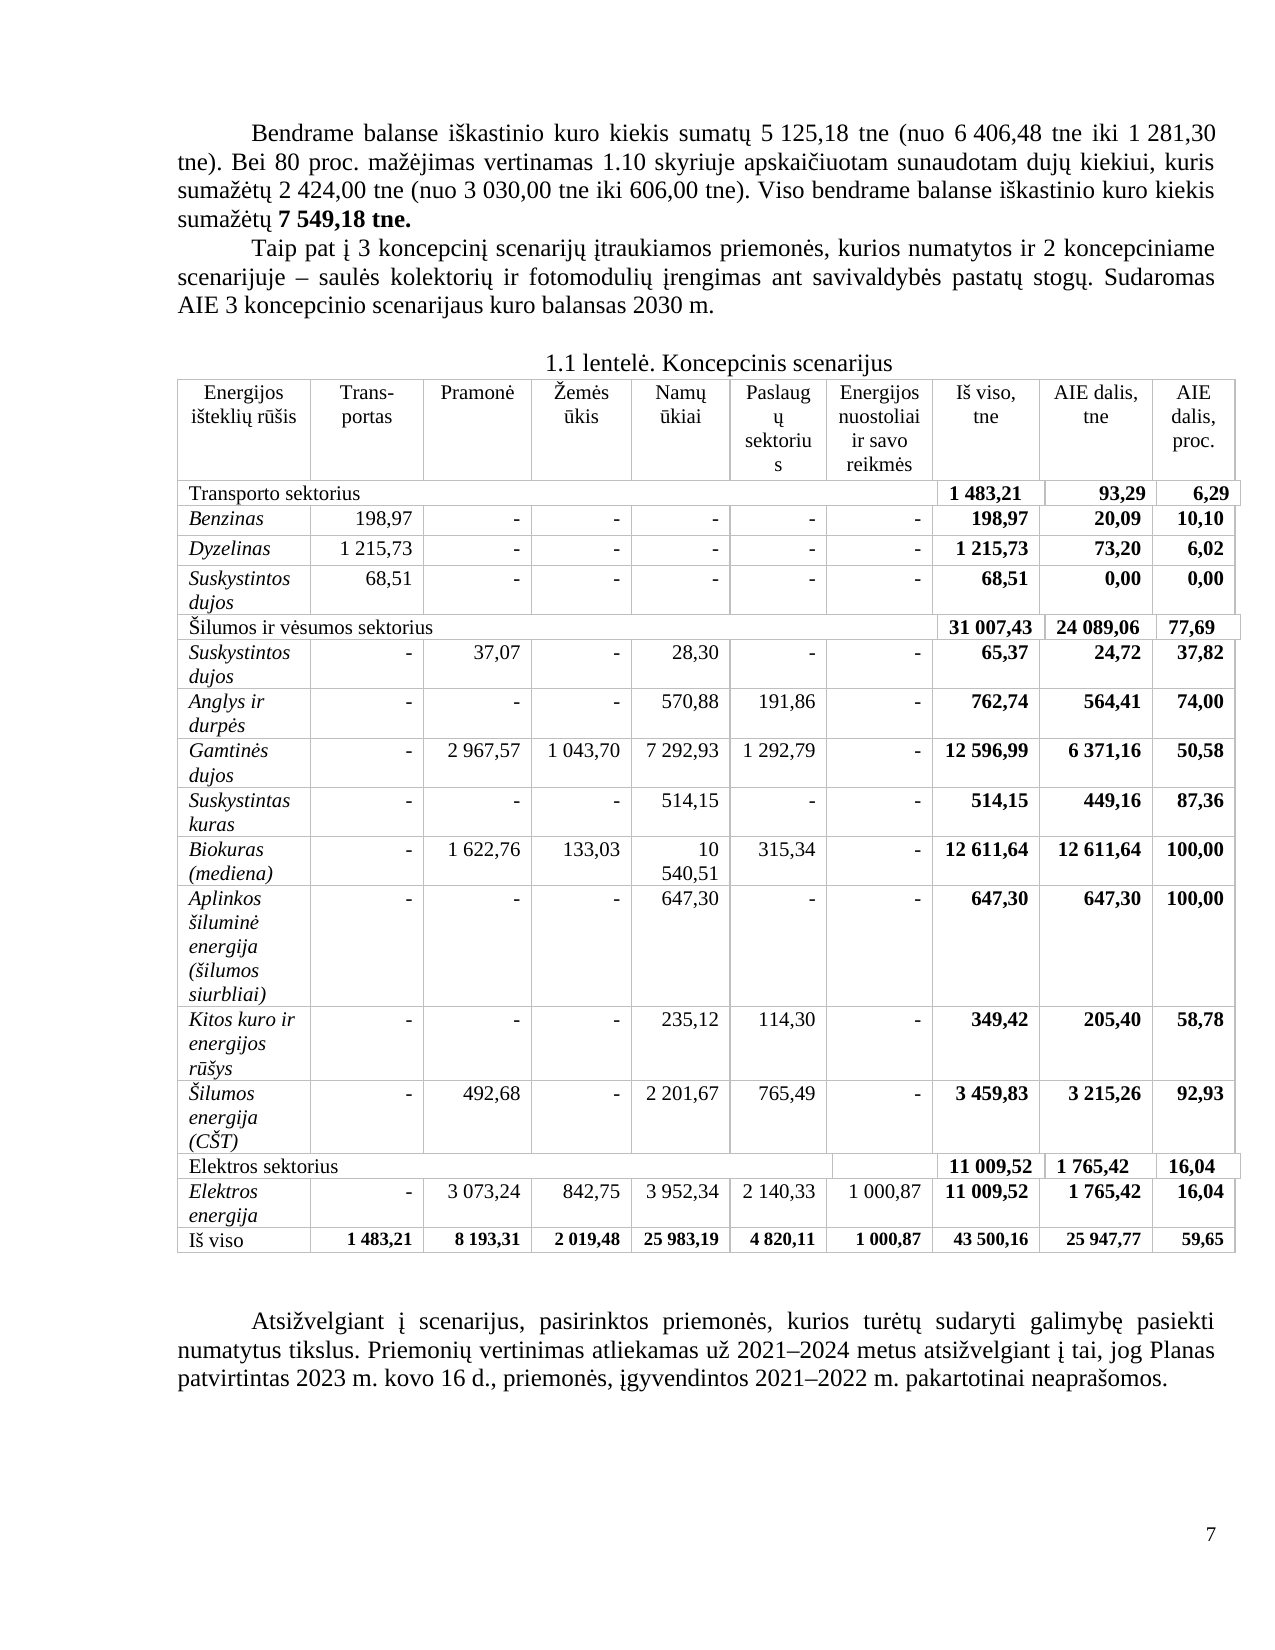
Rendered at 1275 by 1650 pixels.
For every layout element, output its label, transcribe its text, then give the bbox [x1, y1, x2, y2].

table_cell 43 500,16 [933, 1228, 1039, 1252]
table_cell 842,75 [532, 1179, 631, 1227]
table_cell - [311, 1007, 423, 1079]
table_cell 68,51 [311, 566, 423, 614]
table_cell [833, 1154, 937, 1178]
table_cell 50,58 [1153, 739, 1234, 787]
table_cell 8 193,31 [424, 1228, 531, 1252]
table_cell 762,74 [933, 689, 1039, 737]
text 1.1 lentelė. Koncepcinis scenarijus [222, 348, 1216, 377]
table_cell [1236, 565, 1240, 614]
table_cell - [827, 640, 932, 688]
table_cell Anglys ir durpės [178, 689, 310, 737]
table_cell Elektros energija [178, 1179, 310, 1227]
table_cell [1236, 640, 1240, 688]
table_cell 24,72 [1040, 640, 1152, 688]
table_cell 92,93 [1153, 1081, 1234, 1153]
table_cell Šilumos energija (CŠT) [178, 1081, 310, 1153]
table_cell - [311, 886, 423, 1006]
table_cell 74,00 [1153, 689, 1234, 737]
text Atsižvelgiant į scenarijus, pasirinktos priemonės, kurios turėtų sudaryti galimybę pasiekti numatytus tikslus. Priemonių vertinimas atliekamas už 2021–2024 metus atsižvelgiant į tai, jog Planas patvirtintas 2023 m. kovo 16 d., priemonės, įgyvendintos 2021–2022 m. pakartotinai neaprašomos. [177, 1306, 1216, 1392]
table_cell - [424, 886, 531, 1006]
table_header [1236, 379, 1240, 480]
table_cell Benzinas [178, 506, 310, 535]
table_cell - [731, 566, 826, 614]
table_cell - [424, 1007, 531, 1079]
table_cell 6 371,16 [1040, 739, 1152, 787]
table_header Žemės ūkis [532, 380, 631, 480]
table_cell 1 000,87 [827, 1179, 932, 1227]
table_cell 647,30 [1040, 886, 1152, 1006]
text Taip pat į 3 koncepcinį scenarijų įtraukiamos priemonės, kurios numatytos ir 2 koncepciniame scenarijuje – saulės kolektorių ir fotomodulių įrengimas ant savivaldybės pastatų stogų. Sudaromas AIE 3 koncepcinio scenarijaus kuro balansas 2030 m. [177, 233, 1216, 319]
table_cell 12 611,64 [933, 837, 1039, 885]
table_cell - [311, 837, 423, 885]
table_cell 570,88 [632, 689, 729, 737]
table_cell 1 622,76 [424, 837, 531, 885]
table_cell 1 215,73 [933, 536, 1039, 565]
table_cell 1 215,73 [311, 536, 423, 565]
table_cell - [424, 689, 531, 737]
table_cell - [532, 506, 631, 535]
table_cell [1236, 535, 1240, 565]
table_cell - [827, 536, 932, 565]
text Bendrame balanse iškastinio kuro kiekis sumatų 5 125,18 tne (nuo 6 406,48 tne iki 1 281,30 tne). Bei 80 proc. mažėjimas vertinamas 1.10 skyriuje apskaičiuotam sunaudotam dujų kiekiui, kuris sumažėtų 2 424,00 tne (nuo 3 030,00 tne iki 606,00 tne). Viso bendrame balanse iškastinio kuro kiekis sumažėtų 7 549,18 tne. [177, 118, 1216, 233]
table_cell - [424, 506, 531, 535]
table_cell 28,30 [632, 640, 729, 688]
table_cell [1236, 688, 1240, 737]
table_cell Aplinkos šiluminė energija (šilumos siurbliai) [178, 886, 310, 1006]
table_cell 449,16 [1040, 788, 1152, 836]
table_cell - [632, 506, 729, 535]
table_header AIE dalis, proc. [1153, 380, 1234, 480]
table_cell 1 765,42 [1046, 1154, 1156, 1178]
table_cell 349,42 [933, 1007, 1039, 1079]
table_cell 647,30 [632, 886, 729, 1006]
table_cell 12 611,64 [1040, 837, 1152, 885]
table_cell - [311, 739, 423, 787]
table_cell - [424, 566, 531, 614]
table_cell [1236, 738, 1240, 787]
table_cell Biokuras (mediena) [178, 837, 310, 885]
table_cell - [311, 689, 423, 737]
table_cell - [424, 788, 531, 836]
table_cell 1 483,21 [311, 1228, 423, 1252]
table_cell 205,40 [1040, 1007, 1152, 1079]
table_cell Šilumos ir vėsumos sektorius [178, 615, 937, 639]
table_cell 114,30 [731, 1007, 826, 1079]
table_cell 77,69 [1157, 615, 1240, 639]
table_cell 3 459,83 [933, 1081, 1039, 1153]
table_cell 3 215,26 [1040, 1081, 1152, 1153]
table_cell 1 765,42 [1040, 1179, 1152, 1227]
table_cell - [827, 739, 932, 787]
table_cell 765,49 [731, 1081, 826, 1153]
table_cell - [532, 640, 631, 688]
table_cell 10,10 [1153, 506, 1234, 535]
table_cell 198,97 [933, 506, 1039, 535]
table_cell 2 019,48 [532, 1228, 631, 1252]
table_cell 7 292,93 [632, 739, 729, 787]
table_cell 58,78 [1153, 1007, 1234, 1079]
table_cell 191,86 [731, 689, 826, 737]
table_cell 87,36 [1153, 788, 1234, 836]
table_cell - [532, 566, 631, 614]
table_cell 514,15 [933, 788, 1039, 836]
table_cell 16,04 [1153, 1179, 1234, 1227]
table_cell 100,00 [1153, 886, 1234, 1006]
table_cell - [311, 1081, 423, 1153]
table_cell 12 596,99 [933, 739, 1039, 787]
table_cell 1 043,70 [532, 739, 631, 787]
table_cell 10 540,51 [632, 837, 729, 885]
table_cell - [731, 506, 826, 535]
table_cell - [532, 689, 631, 737]
table_cell 68,51 [933, 566, 1039, 614]
table_cell [1236, 1080, 1240, 1153]
table_cell Suskystintos dujos [178, 566, 310, 614]
table_cell 198,97 [311, 506, 423, 535]
table_cell - [827, 506, 932, 535]
table_cell 73,20 [1040, 536, 1152, 565]
table_cell - [532, 1007, 631, 1079]
table_header Pramonė [424, 380, 531, 480]
table_cell - [632, 566, 729, 614]
table_cell 93,29 [1046, 481, 1156, 505]
table_header AIE dalis, tne [1040, 380, 1152, 480]
table_cell 1 483,21 [938, 481, 1044, 505]
table_cell 235,12 [632, 1007, 729, 1079]
table_cell 647,30 [933, 886, 1039, 1006]
table_cell 11 009,52 [933, 1179, 1039, 1227]
table_cell - [827, 566, 932, 614]
table_cell - [311, 1179, 423, 1227]
table_cell 24 089,06 [1046, 615, 1156, 639]
table_cell [1236, 885, 1240, 1006]
table_cell 0,00 [1153, 566, 1234, 614]
table_cell 3 952,34 [632, 1179, 729, 1227]
table_cell 16,04 [1157, 1154, 1240, 1178]
table_cell - [311, 788, 423, 836]
table_cell Kitos kuro ir energijos rūšys [178, 1007, 310, 1079]
table_cell 0,00 [1040, 566, 1152, 614]
table_cell [1236, 1179, 1240, 1227]
table_cell [1236, 836, 1240, 885]
table_cell 2 140,33 [731, 1179, 826, 1227]
table_cell 65,37 [933, 640, 1039, 688]
table_cell Elektros sektorius [178, 1154, 832, 1178]
table_cell [1236, 787, 1240, 836]
table_cell 3 073,24 [424, 1179, 531, 1227]
table_cell - [632, 536, 729, 565]
table_cell 564,41 [1040, 689, 1152, 737]
table_cell 59,65 [1153, 1228, 1234, 1252]
table_cell 1 000,87 [827, 1228, 932, 1252]
table_cell - [827, 1081, 932, 1153]
table_cell [1236, 1227, 1240, 1252]
table_cell - [532, 536, 631, 565]
table_cell - [532, 1081, 631, 1153]
table_cell - [731, 788, 826, 836]
table_cell [1236, 1006, 1240, 1079]
table_cell - [532, 886, 631, 1006]
table_cell - [731, 640, 826, 688]
table_cell - [731, 536, 826, 565]
table_cell Dyzelinas [178, 536, 310, 565]
table_cell - [827, 689, 932, 737]
table_cell [1236, 506, 1240, 535]
table_cell - [827, 837, 932, 885]
table_cell 2 201,67 [632, 1081, 729, 1153]
table_cell - [311, 640, 423, 688]
table_cell 37,82 [1153, 640, 1234, 688]
table_cell - [827, 1007, 932, 1079]
table_cell 315,34 [731, 837, 826, 885]
table_cell - [424, 536, 531, 565]
table_header Iš viso, tne [933, 380, 1039, 480]
table_cell 25 983,19 [632, 1228, 729, 1252]
table_cell 133,03 [532, 837, 631, 885]
table_header Namų ūkiai [632, 380, 729, 480]
table_cell 492,68 [424, 1081, 531, 1153]
table_cell Suskystintos dujos [178, 640, 310, 688]
table_header Trans-portas [311, 380, 423, 480]
table_cell 31 007,43 [938, 615, 1044, 639]
table_header Paslaugų sektorius [731, 380, 826, 480]
table_cell Gamtinės dujos [178, 739, 310, 787]
table_cell 514,15 [632, 788, 729, 836]
table_cell 6,29 [1157, 481, 1240, 505]
table_header Energijos nuostoliai ir savo reikmės [827, 380, 932, 480]
table_cell 2 967,57 [424, 739, 531, 787]
table_cell - [827, 788, 932, 836]
table_header Energijos išteklių rūšis [178, 380, 310, 480]
table_cell 37,07 [424, 640, 531, 688]
table_cell 100,00 [1153, 837, 1234, 885]
table_cell 1 292,79 [731, 739, 826, 787]
table_cell 6,02 [1153, 536, 1234, 565]
table_cell - [532, 788, 631, 836]
table_cell - [827, 886, 932, 1006]
table_cell Suskystintas kuras [178, 788, 310, 836]
table_cell 25 947,77 [1040, 1228, 1152, 1252]
table_cell 20,09 [1040, 506, 1152, 535]
table_cell 11 009,52 [938, 1154, 1044, 1178]
table_cell Iš viso [178, 1228, 310, 1252]
table_cell 4 820,11 [731, 1228, 826, 1252]
table_cell Transporto sektorius [178, 481, 937, 505]
table_cell - [731, 886, 826, 1006]
